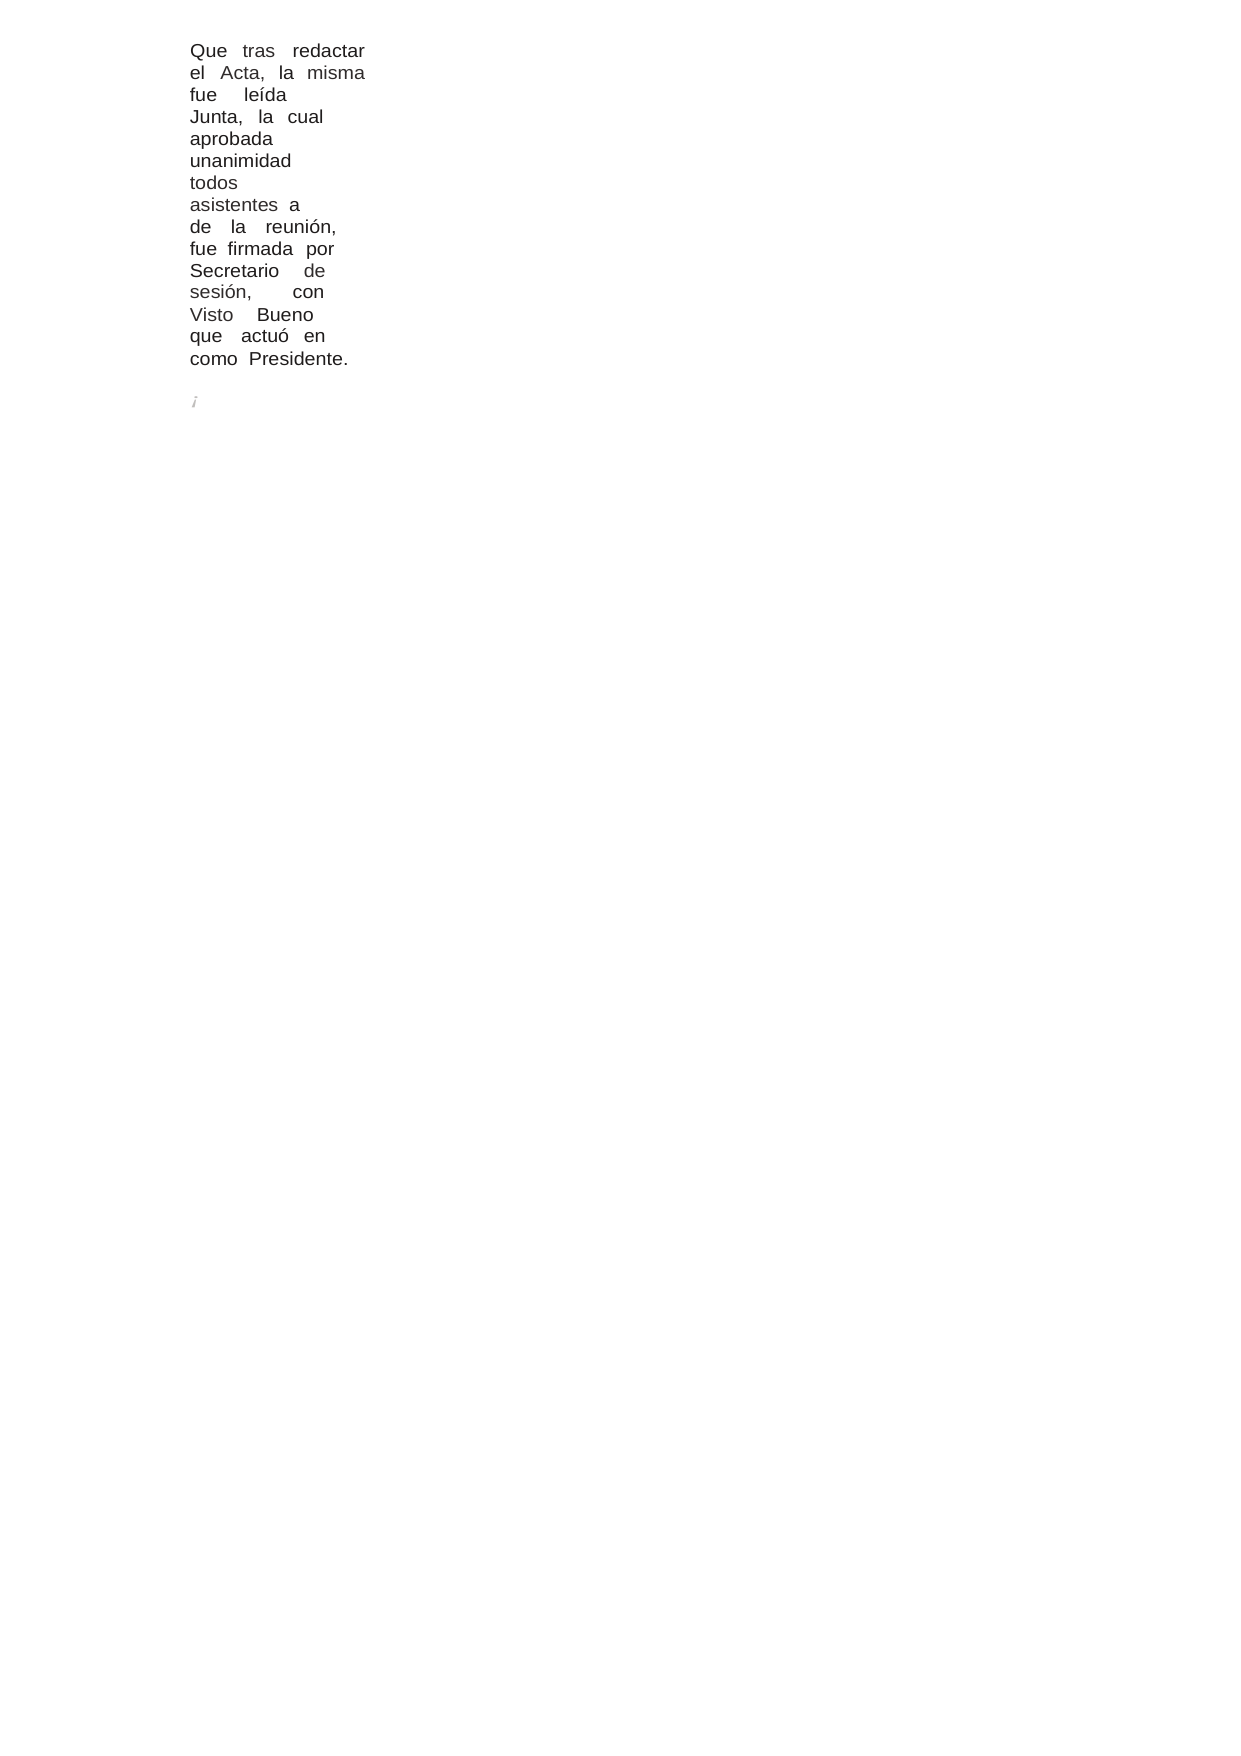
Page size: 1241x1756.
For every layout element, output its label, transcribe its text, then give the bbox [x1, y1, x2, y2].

list Que tras redactar el Acta, la misma fue leída a la Junta, la cual fue aprobada por unanimidad de todos los asistentes a l final de la reunión, y fue firmada por el Secretario de la sesión, con el Visto Bueno del que actuó en ella como Presidente. [189, 39, 308, 369]
text ¡ [189, 389, 308, 408]
